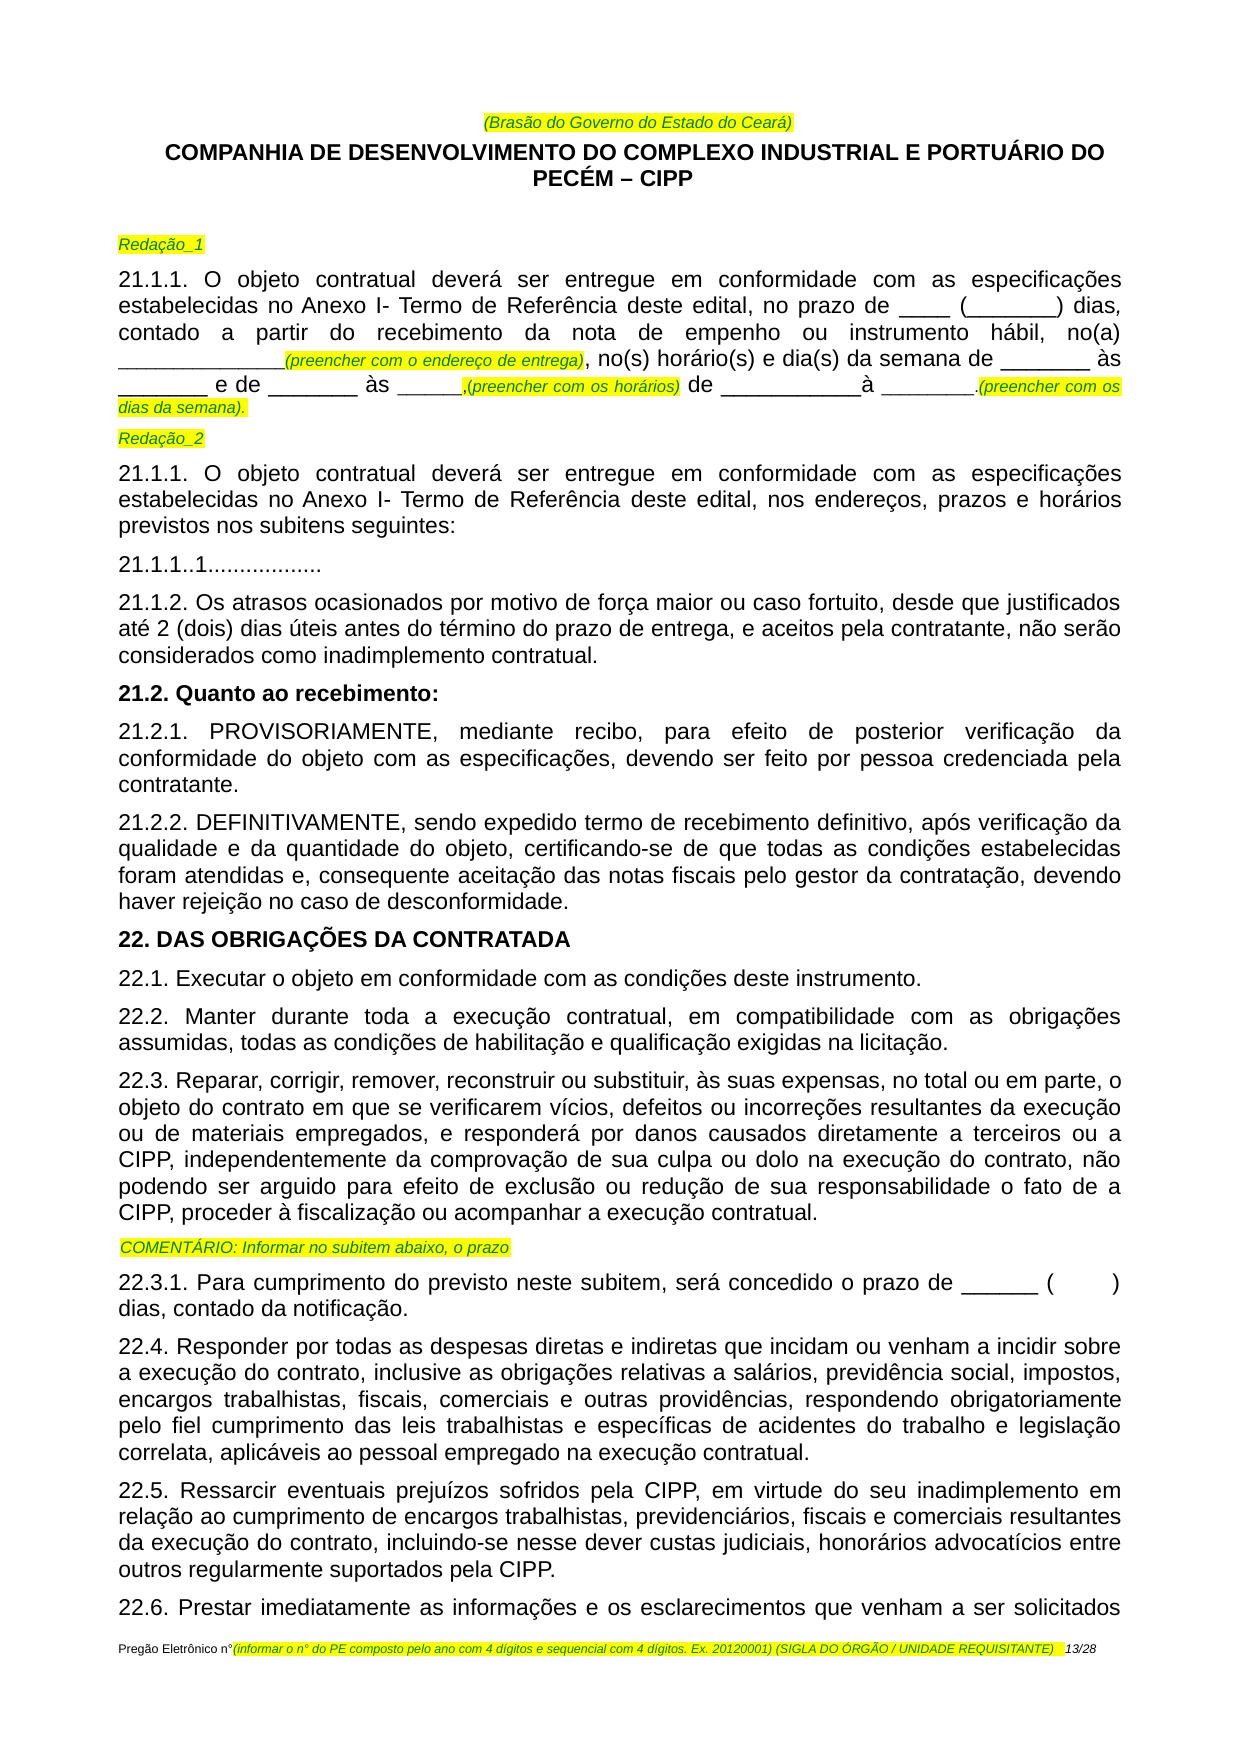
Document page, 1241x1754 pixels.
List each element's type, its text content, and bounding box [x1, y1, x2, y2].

text 22. DAS OBRIGAÇÕES DA CONTRATADA [118, 926, 1122, 953]
text 21.2.2. DEFINITIVAMENTE, sendo expedido termo de recebimento definitivo, após verificação da qualidade e da quantidade do objeto, certificando-se de que todas as condições estabelecidas foram atendidas e, consequente aceitação das notas fiscais pelo gestor da contratação, devendo haver rejeição no caso de desconformidade. [118, 809, 1122, 914]
text 22.6. Prestar imediatamente as informações e os esclarecimentos que venham a ser solicitados [118, 1594, 1122, 1620]
text 21.2. Quanto ao recebimento: [118, 680, 1122, 706]
text 21.1.2. Os atrasos ocasionados por motivo de força maior ou caso fortuito, desde que justificados até 2 (dois) dias úteis antes do término do prazo de entrega, e aceitos pela contratante, não serão considerados como inadimplemento contratual. [118, 589, 1122, 668]
text Redação_1 [118, 235, 1122, 254]
text 22.4. Responder por todas as despesas diretas e indiretas que incidam ou venham a incidir sobre a execução do contrato, inclusive as obrigações relativas a salários, previdência social, impostos, encargos trabalhistas, fiscais, comerciais e outras providências, respondendo obrigatoriamente pelo fiel cumprimento das leis trabalhistas e específicas de acidentes do trabalho e legislação correlata, aplicáveis ao pessoal empregado na execução contratual. [118, 1333, 1122, 1465]
text 21.2.1. PROVISORIAMENTE, mediante recibo, para efeito de posterior verificação da conformidade do objeto com as especificações, devendo ser feito por pessoa credenciada pela contratante. [118, 718, 1122, 797]
text 22.2. Manter durante toda a execução contratual, em compatibilidade com as obrigações assumidas, todas as condições de habilitação e qualificação exigidas na licitação. [118, 1003, 1122, 1056]
text 21.1.1..1.................. [118, 551, 1122, 577]
text 22.3. Reparar, corrigir, remover, reconstruir ou substituir, às suas expensas, no total ou em parte, o objeto do contrato em que se verificarem vícios, defeitos ou incorreções resultantes da execução ou de materiais empregados, e responderá por danos causados diretamente a terceiros ou a CIPP, independentemente da comprovação de sua culpa ou dolo na execução do contrato, não podendo ser arguido para efeito de exclusão ou redução de sua responsabilidade o fato de a CIPP, proceder à fiscalização ou acompanhar a execução contratual. [118, 1067, 1122, 1226]
text COMENTÁRIO: Informar no subitem abaixo, o prazo [120, 1237, 1122, 1257]
text Redação_2 [118, 429, 1122, 448]
text 22.3.1. Para cumprimento do previsto neste subitem, será concedido o prazo de ______ ( ) dias, contado da notificação. [118, 1268, 1122, 1321]
text 21.1.1. O objeto contratual deverá ser entregue em conformidade com as especificações estabelecidas no Anexo I- Termo de Referência deste edital, no prazo de ____ (_______) dias, contado a partir do recebimento da nota de empenho ou instrumento hábil, no(a) __________________(preencher com o endereço de entrega), no(s) horário(s) e dia(s) da semana de _______ às _______ e de _______ às _______,(preencher com os horários) de ___________à __________.(preencher com os dias da semana). [118, 266, 1122, 417]
text 21.1.1. O objeto contratual deverá ser entregue em conformidade com as especificações estabelecidas no Anexo I- Termo de Referência deste edital, nos endereços, prazos e horários previstos nos subitens seguintes: [118, 460, 1122, 539]
text 22.1. Executar o objeto em conformidade com as condições deste instrumento. [118, 964, 1122, 991]
text 22.5. Ressarcir eventuais prejuízos sofridos pela CIPP, em virtude do seu inadimplemento em relação ao cumprimento de encargos trabalhistas, previdenciários, fiscais e comerciais resultantes da execução do contrato, incluindo-se nesse dever custas judiciais, honorários advocatícios entre outros regularmente suportados pela CIPP. [118, 1477, 1122, 1582]
